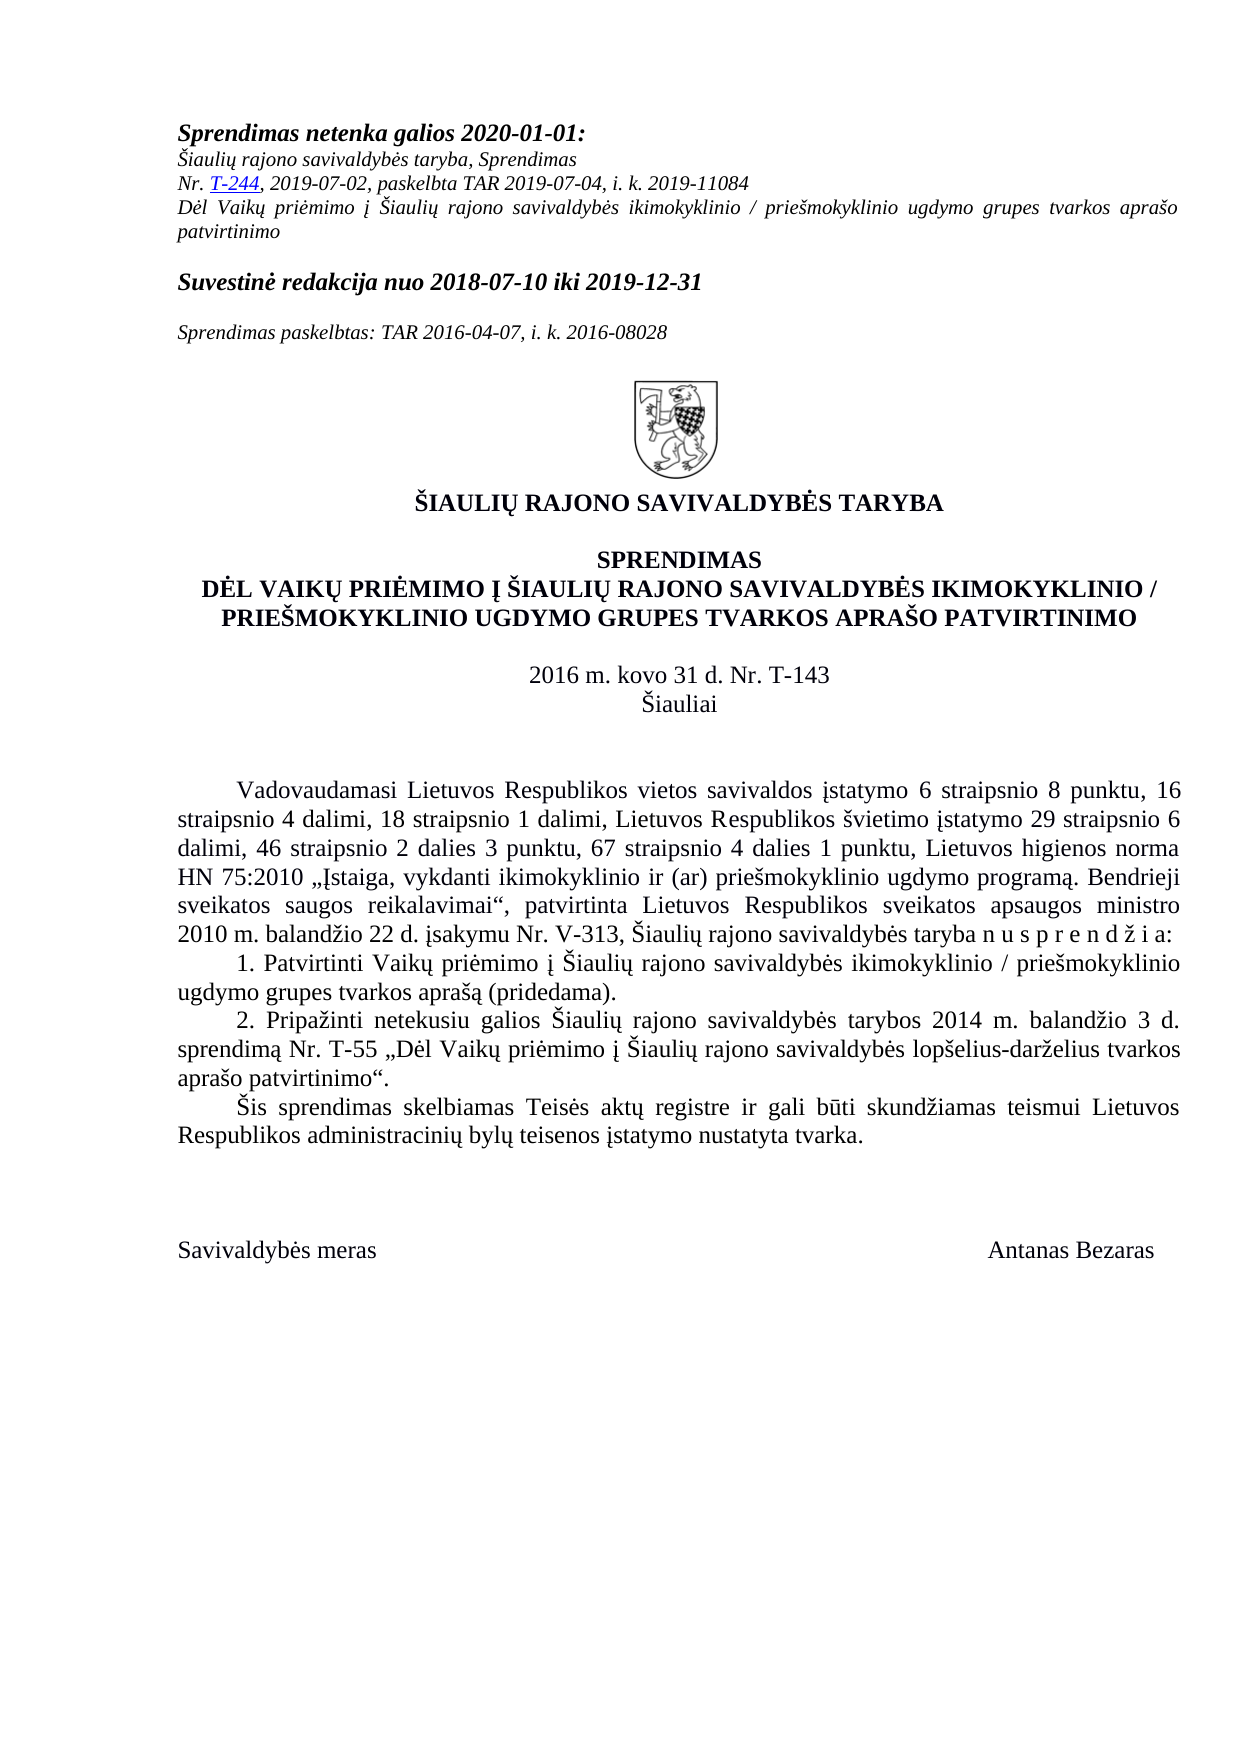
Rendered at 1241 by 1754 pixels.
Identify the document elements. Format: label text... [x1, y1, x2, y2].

text Nr. T-244, 2019-07-02, paskelbta TAR 2019-07-04, i. k. 2019-11084 [177, 171, 1181, 195]
text SPRENDIMAS [177, 546, 1181, 574]
text Sprendimas paskelbtas: TAR 2016-04-07, i. k. 2016-08028 [177, 320, 1181, 344]
text 2016 m. kovo 31 d. Nr. T-143 [177, 661, 1181, 689]
text DĖL VAIKŲ PRIĖMIMO Į ŠIAULIŲ RAJONO SAVIVALDYBĖS IKIMOKYKLINIO / PRIEŠMOKYKLINIO UGDYMO GRUPES TVARKOS APRAŠO PATVIRTINIMO [177, 574, 1181, 632]
text Suvestinė redakcija nuo 2018-07-10 iki 2019-12-31 [177, 267, 1181, 296]
text Sprendimas netenka galios 2020-01-01: [177, 118, 1181, 147]
text Šiaulių rajono savivaldybės taryba, Sprendimas [177, 147, 1181, 171]
text 2. Pripažinti netekusiu galios Šiaulių rajono savivaldybės tarybos 2014 m. balandžio 3 d. sprendimą Nr. T-55 „Dėl Vaikų priėmimo į Šiaulių rajono savivaldybės lopšelius-darželius tvarkos aprašo patvirtinimo“. [177, 1006, 1181, 1092]
text 1. Patvirtinti Vaikų priėmimo į Šiaulių rajono savivaldybės ikimokyklinio / priešmokyklinio ugdymo grupes tvarkos aprašą (pridedama). [177, 948, 1181, 1006]
text Savivaldybės meras Antanas Bezaras [177, 1236, 1181, 1264]
text Šis sprendimas skelbiamas Teisės aktų registre ir gali būti skundžiamas teismui Lietuvos Respublikos administracinių bylų teisenos įstatymo nustatyta tvarka. [177, 1092, 1181, 1149]
text Vadovaudamasi Lietuvos Respublikos vietos savivaldos įstatymo 6 straipsnio 8 punktu, 16 straipsnio 4 dalimi, 18 straipsnio 1 dalimi, Lietuvos Respublikos švietimo įstatymo 29 straipsnio 6 dalimi, 46 straipsnio 2 dalies 3 punktu, 67 straipsnio 4 dalies 1 punktu, Lietuvos higienos norma HN 75:2010 „Įstaiga, vykdanti ikimokyklinio ir (ar) priešmokyklinio ugdymo programą. Bendrieji sveikatos saugos reikalavimai“, patvirtinta Lietuvos Respublikos sveikatos apsaugos ministro 2010 m. balandžio 22 d. įsakymu Nr. V-313, Šiaulių rajono savivaldybės taryba n u s p r e n d ž i a: [177, 776, 1181, 948]
text Dėl Vaikų priėmimo į Šiaulių rajono savivaldybės ikimokyklinio / priešmokyklinio ugdymo grupes tvarkos aprašo patvirtinimo [177, 195, 1181, 243]
text ŠIAULIŲ RAJONO SAVIVALDYBĖS TARYBA [177, 488, 1181, 517]
text Šiauliai [177, 689, 1181, 718]
